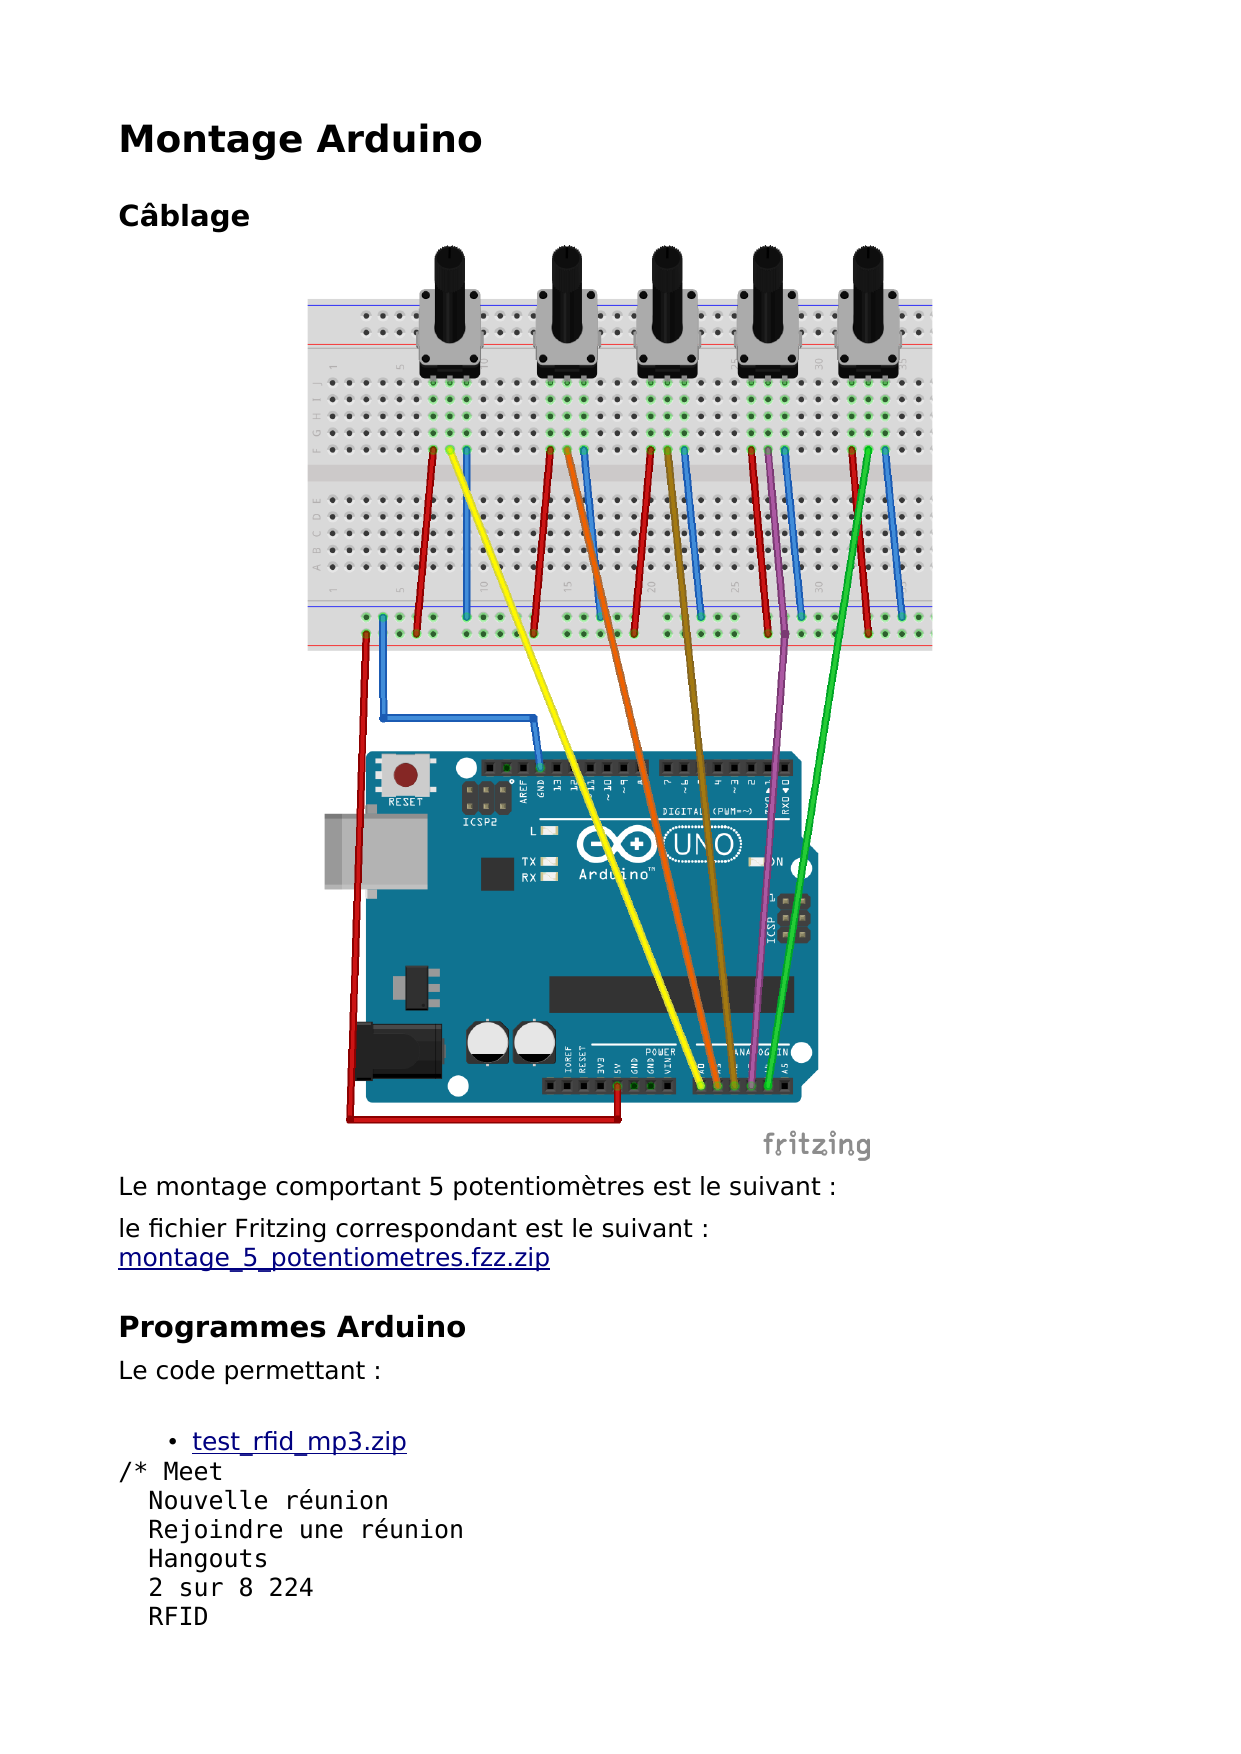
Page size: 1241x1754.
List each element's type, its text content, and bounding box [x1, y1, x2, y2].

picture [307, 245, 933, 1173]
subtitle Montage Arduino [118, 118, 1122, 162]
list test_rfid_mp3.zip [177, 1427, 1122, 1457]
text Le code permettant : [118, 1356, 1122, 1386]
subtitle Programmes Arduino [118, 1310, 1122, 1344]
text le fichier Fritzing correspondant est le suivant : montage_5_potentiometres.fzz.zip [118, 1214, 1122, 1272]
subtitle Câblage [118, 199, 1122, 233]
text Le montage comportant 5 potentiomètres est le suivant : [118, 246, 1122, 1202]
text /* Meet Nouvelle réunion Rejoindre une réunion Hangouts 2 sur 8 224 RFID [118, 1457, 1122, 1632]
